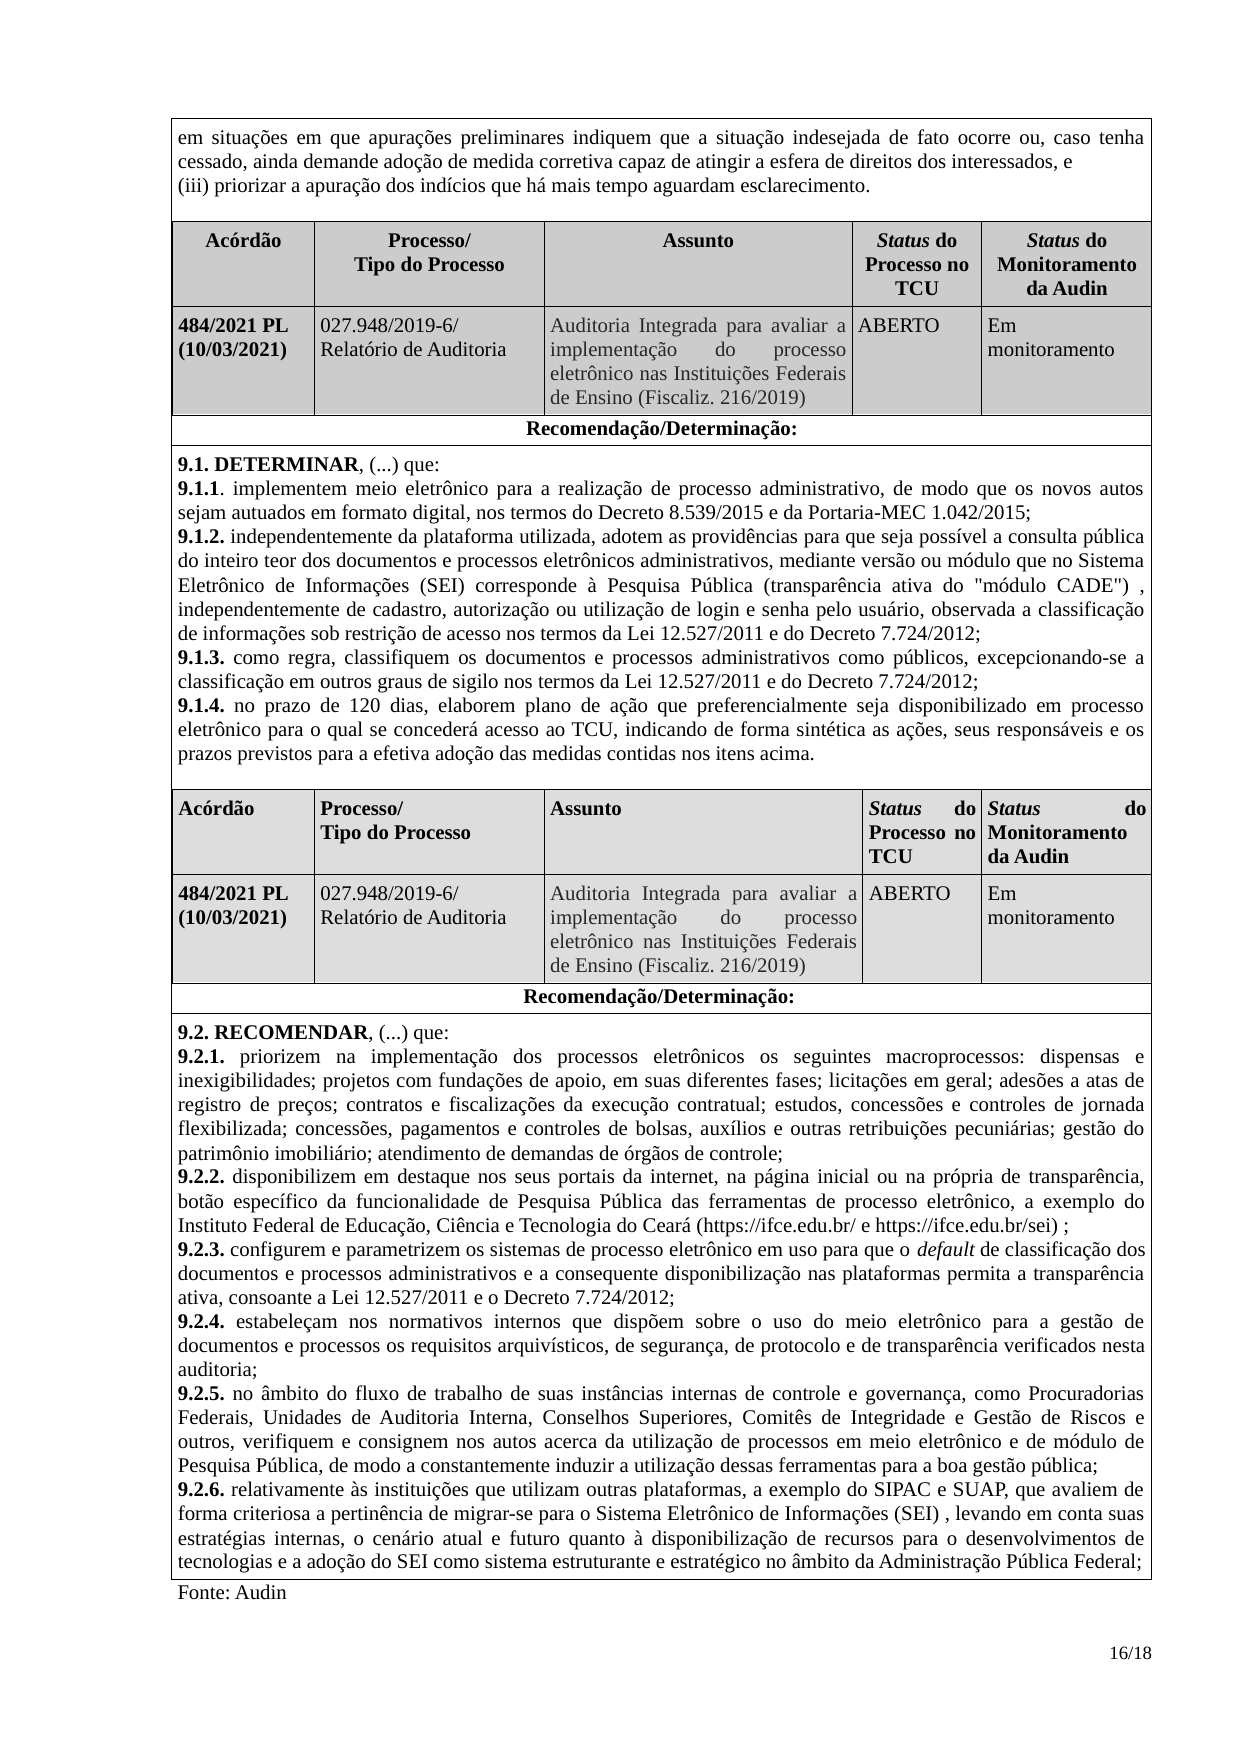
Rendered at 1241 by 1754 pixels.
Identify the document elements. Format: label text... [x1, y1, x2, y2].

table_cell Em monitoramento [982, 307, 1151, 414]
table_header Assunto [545, 222, 852, 306]
table_cell Auditoria Integrada para avaliar a implementação do processo eletrônico nas Instituições Federais de Ensino (Fiscaliz. 216/2019) [545, 307, 852, 414]
table_cell 9.2. RECOMENDAR, (...) que: 9.2.1. priorizem na implementação dos processos eletrônicos os seguintes macroprocessos: dispensas e inexigibilidades; projetos com fundações de apoio, em suas diferentes fases; licitações em geral; adesões a atas de registro de preços; contratos e fiscalizações da execução contratual; estudos, concessões e controles de jornada flexibilizada; concessões, pagamentos e controles de bolsas, auxílios e outras retribuições pecuniárias; gestão do patrimônio imobiliário; atendimento de demandas de órgãos de controle; 9.2.2. disponibilizem em destaque nos seus portais da internet, na página inicial ou na própria de transparência, botão específico da funcionalidade de Pesquisa Pública das ferramentas de processo eletrônico, a exemplo do Instituto Federal de Educação, Ciência e Tecnologia do Ceará (https://ifce.edu.br/ e https://ifce.edu.br/sei) ; 9.2.3. configurem e parametrizem os sistemas de processo eletrônico em uso para que o default de classificação dos documentos e processos administrativos e a consequente disponibilização nas plataformas permita a transparência ativa, consoante a Lei 12.527/2011 e o Decreto 7.724/2012; 9.2.4. estabeleçam nos normativos internos que dispõem sobre o uso do meio eletrônico para a gestão de documentos e processos os requisitos arquivísticos, de segurança, de protocolo e de transparência verificados nesta auditoria; 9.2.5. no âmbito do fluxo de trabalho de suas instâncias internas de controle e governança, como Procuradorias Federais, Unidades de Auditoria Interna, Conselhos Superiores, Comitês de Integridade e Gestão de Riscos e outros, verifiquem e consignem nos autos acerca da utilização de processos em meio eletrônico e de módulo de Pesquisa Pública, de modo a constantemente induzir a utilização dessas ferramentas para a boa gestão pública; 9.2.6. relativamente às instituições que utilizam outras plataformas, a exemplo do SIPAC e SUAP, que avaliem de forma criteriosa a pertinência de migrar-se para o Sistema Eletrônico de Informações (SEI) , levando em conta suas estratégias internas, o cenário atual e futuro quanto à disponibilização de recursos para o desenvolvimentos de tecnologias e a adoção do SEI como sistema estruturante e estratégico no âmbito da Administração Pública Federal; [172, 1014, 1151, 1579]
table_cell Auditoria Integrada para avaliar a implementação do processo eletrônico nas Instituições Federais de Ensino (Fiscaliz. 216/2019) [545, 875, 862, 982]
table_cell 484/2021 PL (10/03/2021) [173, 875, 314, 982]
table_cell 027.948/2019-6/ Relatório de Auditoria [315, 875, 544, 982]
table_cell 484/2021 PL (10/03/2021) [173, 307, 314, 414]
table_header Status do Monitoramento da Audin [982, 790, 1151, 874]
table_cell 9.1. DETERMINAR, (...) que: 9.1.1. implementem meio eletrônico para a realização de processo administrativo, de modo que os novos autos sejam autuados em formato digital, nos termos do Decreto 8.539/2015 e da Portaria-MEC 1.042/2015; 9.1.2. independentemente da plataforma utilizada, adotem as providências para que seja possível a consulta pública do inteiro teor dos documentos e processos eletrônicos administrativos, mediante versão ou módulo que no Sistema Eletrônico de Informações (SEI) corresponde à Pesquisa Pública (transparência ativa do "módulo CADE") , independentemente de cadastro, autorização ou utilização de login e senha pelo usuário, observada a classificação de informações sob restrição de acesso nos termos da Lei 12.527/2011 e do Decreto 7.724/2012; 9.1.3. como regra, classifiquem os documentos e processos administrativos como públicos, excepcionando-se a classificação em outros graus de sigilo nos termos da Lei 12.527/2011 e do Decreto 7.724/2012; 9.1.4. no prazo de 120 dias, elaborem plano de ação que preferencialmente seja disponibilizado em processo eletrônico para o qual se concederá acesso ao TCU, indicando de forma sintética as ações, seus responsáveis e os prazos previstos para a efetiva adoção das medidas contidas nos itens acima. [172, 446, 1151, 789]
table_header Assunto [545, 790, 862, 874]
table_header Acórdão [173, 222, 314, 306]
table_header Status do Processo no TCU [863, 790, 981, 874]
text Fonte: Audin [177, 1580, 1152, 1604]
table_cell Em monitoramento [982, 875, 1151, 982]
table_header Status do Monitoramento da Audin [982, 222, 1151, 306]
table_cell 027.948/2019-6/ Relatório de Auditoria [315, 307, 544, 414]
table_cell ABERTO [863, 875, 981, 982]
table_header Acórdão [173, 790, 314, 874]
table_header Processo/ Tipo do Processo [315, 790, 544, 874]
table_cell Recomendação/Determinação: [172, 416, 1151, 445]
table_cell ABERTO [853, 307, 981, 414]
table_cell Recomendação/Determinação: [172, 984, 1151, 1013]
table_header Status do Processo no TCU [853, 222, 981, 306]
table_header Processo/ Tipo do Processo [315, 222, 544, 306]
table_cell em situações em que apurações preliminares indiquem que a situação indesejada de fato ocorre ou, caso tenha cessado, ainda demande adoção de medida corretiva capaz de atingir a esfera de direitos dos interessados, e (iii) priorizar a apuração dos indícios que há mais tempo aguardam esclarecimento. [172, 119, 1151, 221]
